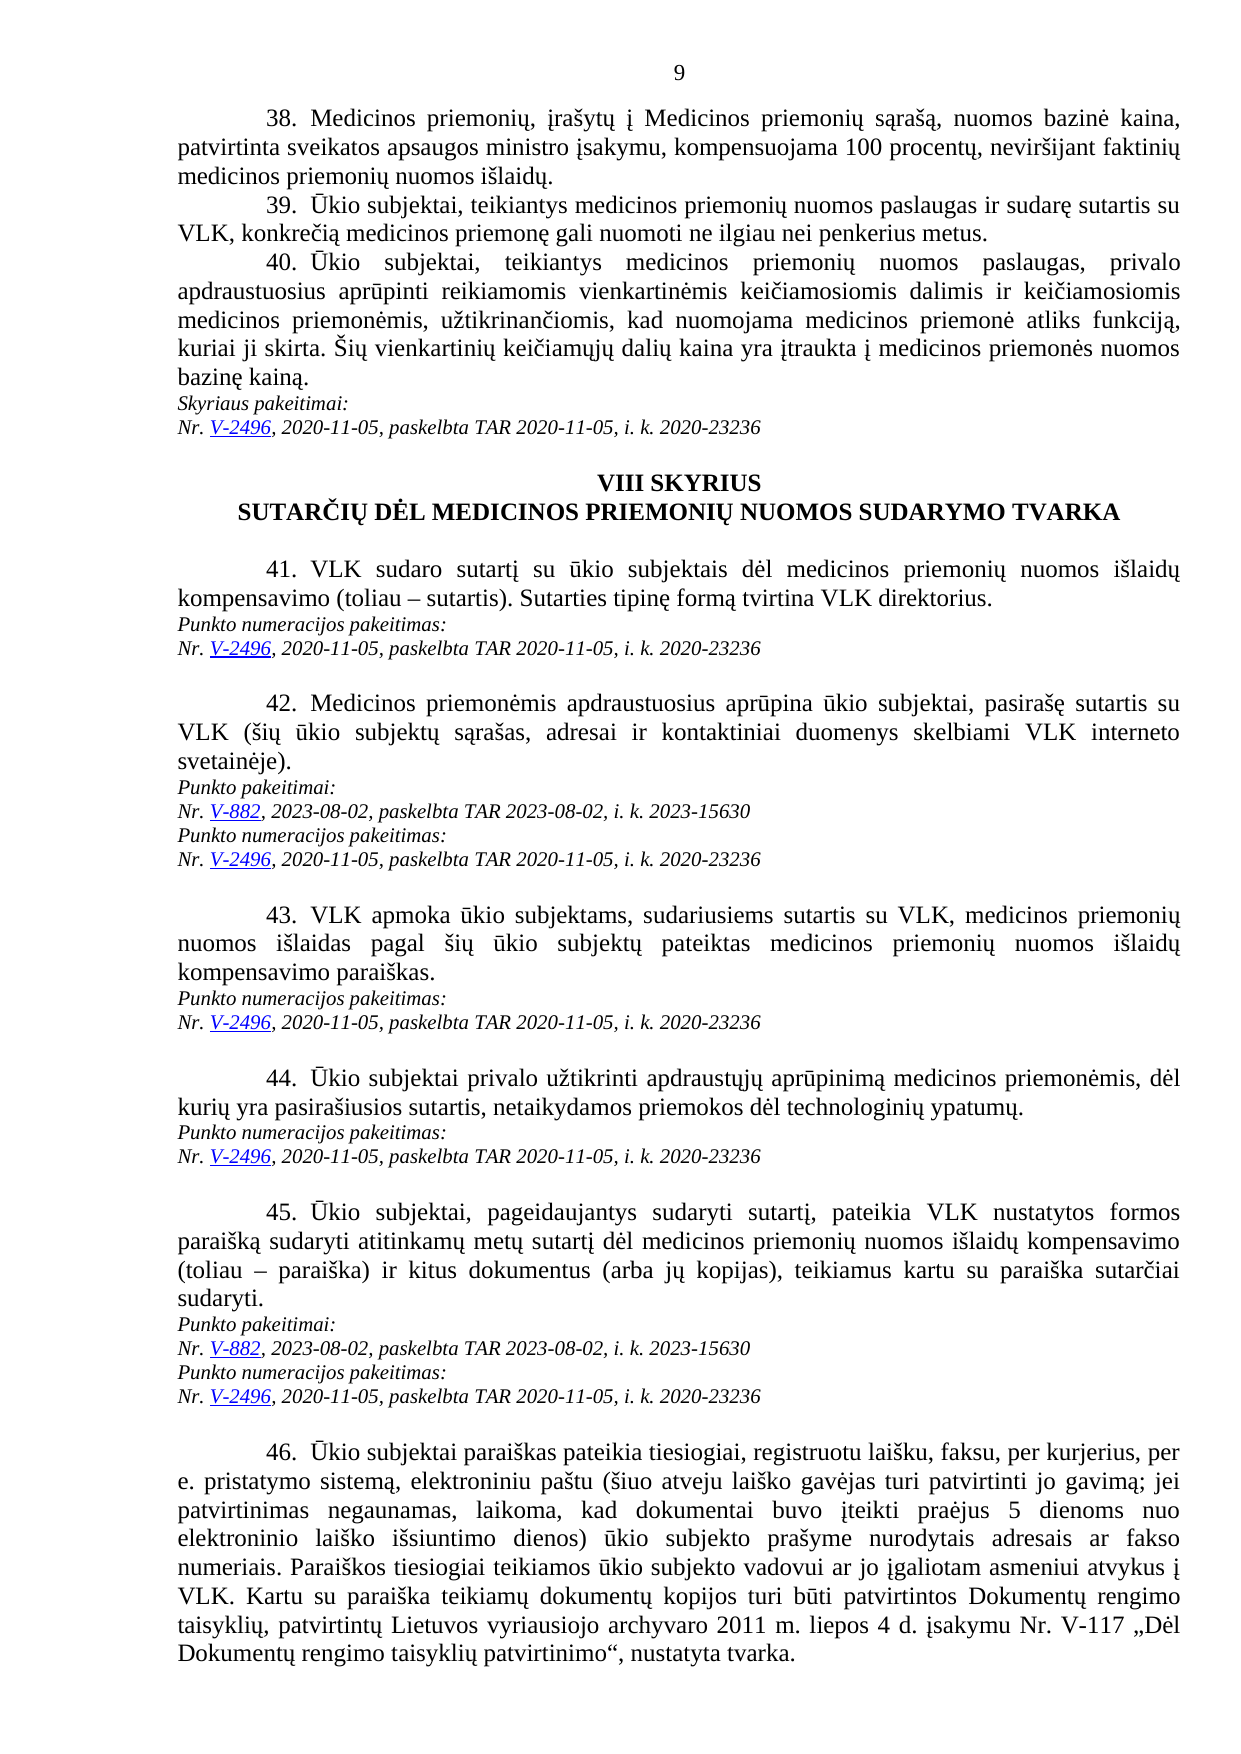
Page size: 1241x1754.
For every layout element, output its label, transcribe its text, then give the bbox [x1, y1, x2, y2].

text Nr. V-882, 2023-08-02, paskelbta TAR 2023-08-02, i. k. 2023-15630 [177, 1336, 1181, 1360]
text SUTARČIŲ DĖL MEDICINOS PRIEMONIŲ NUOMOS SUDARYMO TVARKA [177, 497, 1181, 525]
text 43. VLK apmoka ūkio subjektams, sudariusiems sutartis su VLK, medicinos priemonių nuomos išlaidas pagal šių ūkio subjektų pateiktas medicinos priemonių nuomos išlaidų kompensavimo paraiškas. [177, 900, 1181, 986]
text Punkto pakeitimai: [177, 1312, 1181, 1336]
text Nr. V-2496, 2020-11-05, paskelbta TAR 2020-11-05, i. k. 2020-23236 [177, 1010, 1181, 1034]
text 38. Medicinos priemonių, įrašytų į Medicinos priemonių sąrašą, nuomos bazinė kaina, patvirtinta sveikatos apsaugos ministro įsakymu, kompensuojama 100 procentų, neviršijant faktinių medicinos priemonių nuomos išlaidų. [177, 103, 1181, 190]
text 41. VLK sudaro sutartį su ūkio subjektais dėl medicinos priemonių nuomos išlaidų kompensavimo (toliau – sutartis). Sutarties tipinę formą tvirtina VLK direktorius. [177, 554, 1181, 612]
text Punkto numeracijos pakeitimas: [177, 986, 1181, 1010]
text Punkto numeracijos pakeitimas: [177, 1360, 1181, 1384]
text Nr. V-2496, 2020-11-05, paskelbta TAR 2020-11-05, i. k. 2020-23236 [177, 847, 1181, 871]
text 46. Ūkio subjektai paraiškas pateikia tiesiogiai, registruotu laišku, faksu, per kurjerius, per e. pristatymo sistemą, elektroniniu paštu (šiuo atveju laiško gavėjas turi patvirtinti jo gavimą; jei patvirtinimas negaunamas, laikoma, kad dokumentai buvo įteikti praėjus 5 dienoms nuo elektroninio laiško išsiuntimo dienos) ūkio subjekto prašyme nurodytais adresais ar fakso numeriais. Paraiškos tiesiogiai teikiamos ūkio subjekto vadovui ar jo įgaliotam asmeniui atvykus į VLK. Kartu su paraiška teikiamų dokumentų kopijos turi būti patvirtintos Dokumentų rengimo taisyklių, patvirtintų Lietuvos vyriausiojo archyvaro 2011 m. liepos 4 d. įsakymu Nr. V-117 „Dėl Dokumentų rengimo taisyklių patvirtinimo“, nustatyta tvarka. [177, 1437, 1181, 1667]
text Nr. V-882, 2023-08-02, paskelbta TAR 2023-08-02, i. k. 2023-15630 [177, 799, 1181, 823]
text 40. Ūkio subjektai, teikiantys medicinos priemonių nuomos paslaugas, privalo apdraustuosius aprūpinti reikiamomis vienkartinėmis keičiamosiomis dalimis ir keičiamosiomis medicinos priemonėmis, užtikrinančiomis, kad nuomojama medicinos priemonė atliks funkciją, kuriai ji skirta. Šių vienkartinių keičiamųjų dalių kaina yra įtraukta į medicinos priemonės nuomos bazinę kainą. [177, 247, 1181, 391]
text Nr. V-2496, 2020-11-05, paskelbta TAR 2020-11-05, i. k. 2020-23236 [177, 415, 1181, 439]
text Nr. V-2496, 2020-11-05, paskelbta TAR 2020-11-05, i. k. 2020-23236 [177, 1144, 1181, 1168]
text Nr. V-2496, 2020-11-05, paskelbta TAR 2020-11-05, i. k. 2020-23236 [177, 636, 1181, 660]
text Skyriaus pakeitimai: [177, 391, 1181, 415]
text Punkto numeracijos pakeitimas: [177, 1120, 1181, 1144]
text Nr. V-2496, 2020-11-05, paskelbta TAR 2020-11-05, i. k. 2020-23236 [177, 1384, 1181, 1408]
text Punkto numeracijos pakeitimas: [177, 823, 1181, 847]
text 44. Ūkio subjektai privalo užtikrinti apdraustųjų aprūpinimą medicinos priemonėmis, dėl kurių yra pasirašiusios sutartis, netaikydamos priemokos dėl technologinių ypatumų. [177, 1063, 1181, 1120]
text 42. Medicinos priemonėmis apdraustuosius aprūpina ūkio subjektai, pasirašę sutartis su VLK (šių ūkio subjektų sąrašas, adresai ir kontaktiniai duomenys skelbiami VLK interneto svetainėje). [177, 688, 1181, 775]
text 45. Ūkio subjektai, pageidaujantys sudaryti sutartį, pateikia VLK nustatytos formos paraišką sudaryti atitinkamų metų sutartį dėl medicinos priemonių nuomos išlaidų kompensavimo (toliau – paraiška) ir kitus dokumentus (arba jų kopijas), teikiamus kartu su paraiška sutarčiai sudaryti. [177, 1197, 1181, 1312]
text Punkto pakeitimai: [177, 775, 1181, 799]
text VIII SKYRIUS [177, 468, 1181, 497]
text 39. Ūkio subjektai, teikiantys medicinos priemonių nuomos paslaugas ir sudarę sutartis su VLK, konkrečią medicinos priemonę gali nuomoti ne ilgiau nei penkerius metus. [177, 190, 1181, 247]
text Punkto numeracijos pakeitimas: [177, 612, 1181, 636]
